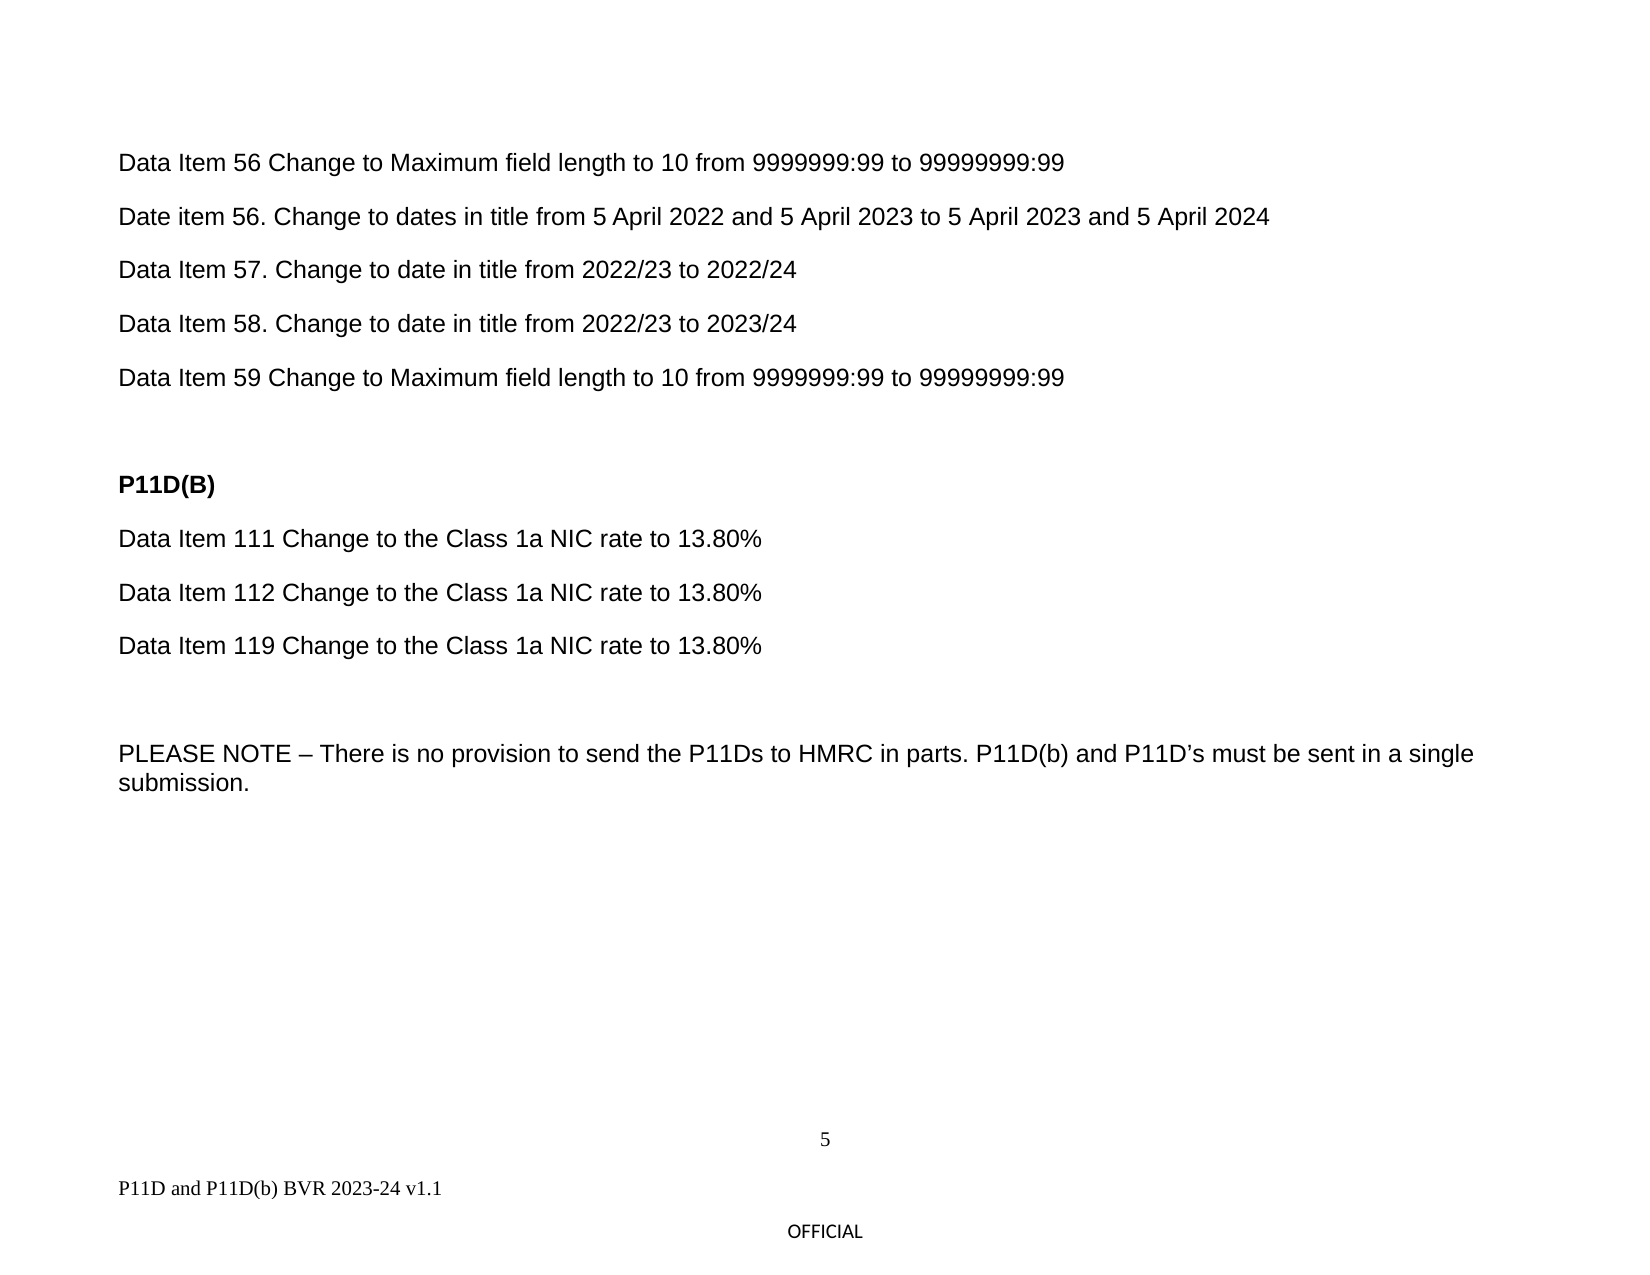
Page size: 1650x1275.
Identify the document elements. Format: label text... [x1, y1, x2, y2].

text Data Item 59 Change to Maximum field length to 10 from 9999999:99 to 99999999:99 [118, 363, 1532, 391]
text Date item 56. Change to dates in title from 5 April 2022 and 5 April 2023 to 5 April 2023 and 5 April 2024 [118, 201, 1532, 230]
text Data Item 119 Change to the Class 1a NIC rate to 13.80% [118, 631, 1532, 660]
text Data Item 112 Change to the Class 1a NIC rate to 13.80% [118, 578, 1532, 606]
text Data Item 111 Change to the Class 1a NIC rate to 13.80% [118, 524, 1532, 553]
text Data Item 58. Change to date in title from 2022/23 to 2023/24 [118, 309, 1532, 338]
text Data Item 56 Change to Maximum field length to 10 from 9999999:99 to 99999999:99 [118, 148, 1532, 176]
text PLEASE NOTE – There is no provision to send the P11Ds to HMRC in parts. P11D(b) and P11D’s must be sent in a single submission. [118, 739, 1532, 796]
subtitle P11D(B) [118, 470, 1532, 499]
text Data Item 57. Change to date in title from 2022/23 to 2022/24 [118, 255, 1532, 284]
